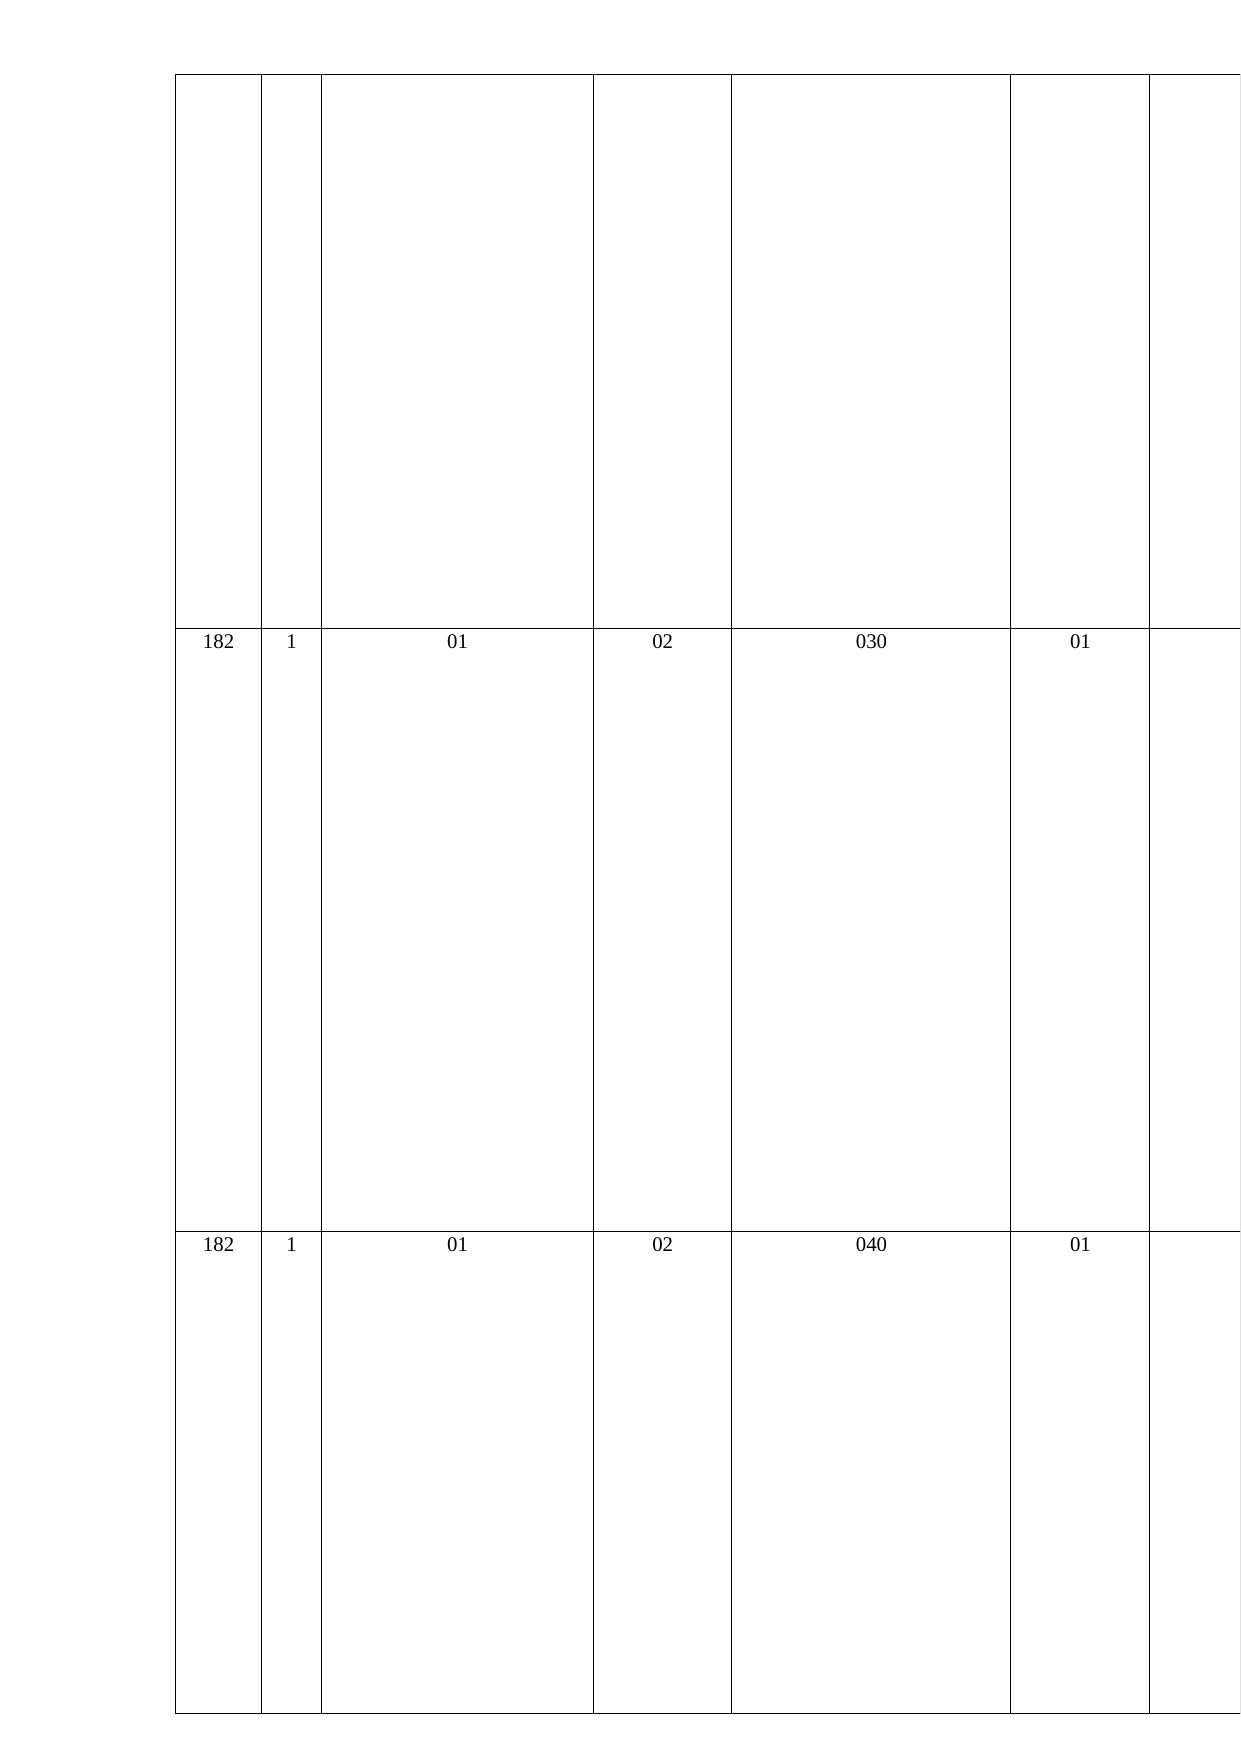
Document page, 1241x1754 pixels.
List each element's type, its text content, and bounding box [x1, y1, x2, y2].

table_cell 182 [176, 1232, 261, 1713]
table_cell 1 [262, 1232, 321, 1713]
table_cell [1011, 75, 1149, 628]
table_cell 01 [1011, 1232, 1149, 1713]
table_cell [322, 75, 593, 628]
table_cell 0000 [1150, 629, 1240, 1231]
table_cell 182 [176, 629, 261, 1231]
table_cell 0000 [1150, 75, 1240, 628]
table_cell [594, 75, 731, 628]
table_cell [262, 75, 321, 628]
table_cell 01 [322, 1232, 593, 1713]
table_cell 1 [262, 629, 321, 1231]
table_cell 0000 [1150, 1232, 1240, 1713]
table_cell 040 [732, 1232, 1010, 1713]
table_cell 02 [594, 629, 731, 1231]
table_cell 01 [322, 629, 593, 1231]
table_cell [176, 75, 261, 628]
table_cell 01 [1011, 629, 1149, 1231]
table_cell [732, 75, 1010, 628]
table_cell 02 [594, 1232, 731, 1713]
table_cell 030 [732, 629, 1010, 1231]
